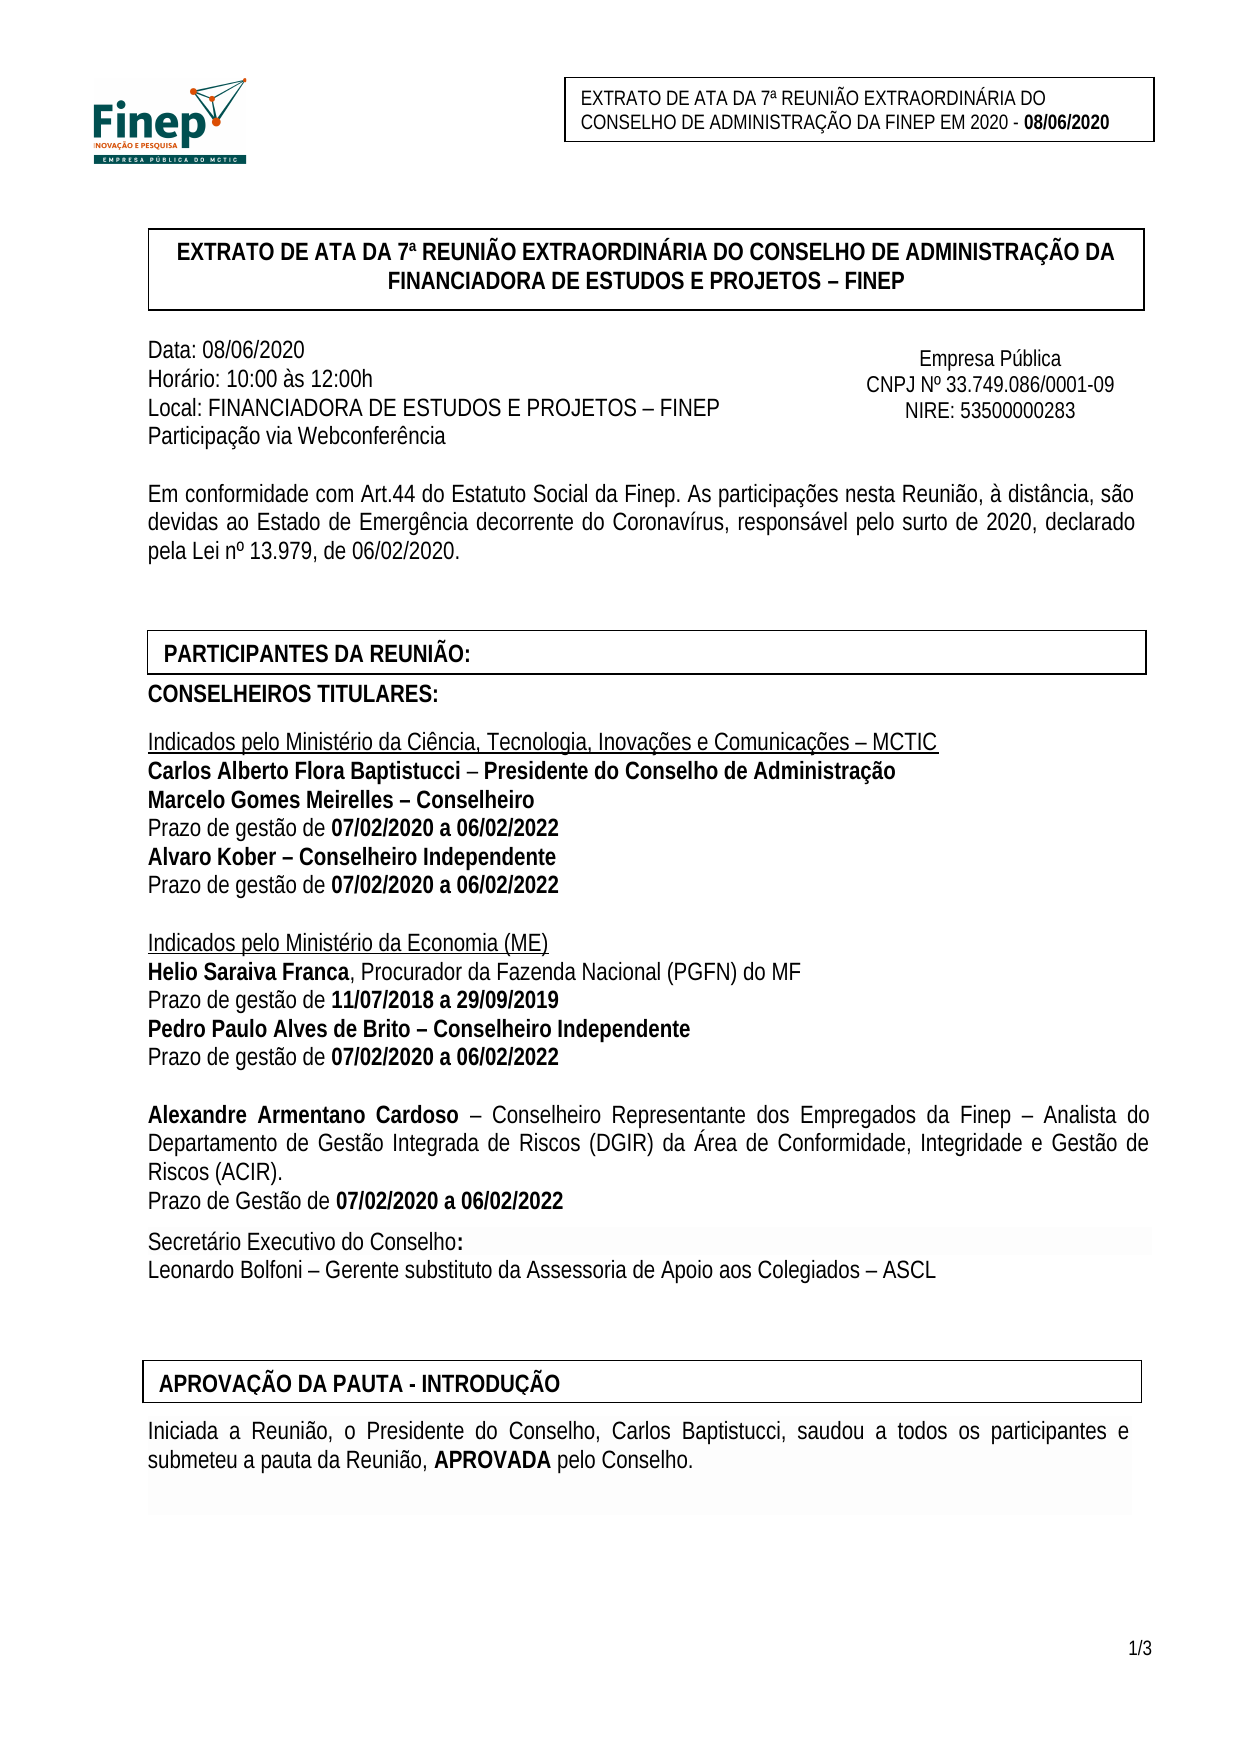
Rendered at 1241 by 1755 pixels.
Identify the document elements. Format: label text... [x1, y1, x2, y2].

text Carlos Alberto Flora Baptistucci – Presidente do Conselho de Administração [148, 756, 1152, 784]
text Empresa Pública [854, 345, 1126, 371]
text Leonardo Bolfoni – Gerente substituto da Assessoria de Apoio aos Colegiados – ASCL [148, 1255, 1162, 1284]
text EXTRATO DE ATA DA 7ª REUNIÃO EXTRAORDINÁRIA DO CONSELHO DE ADMINISTRAÇÃO DA FINANCIADORA DE ESTUDOS E PROJETOS – FINEP [164, 237, 1128, 294]
text Local: FINANCIADORA DE ESTUDOS E PROJETOS – FINEP [148, 393, 839, 421]
text Indicados pelo Ministério da Ciência, Tecnologia, Inovações e Comunicações – MCTIC [148, 727, 1152, 756]
text Marcelo Gomes Meirelles – Conselheiro [148, 784, 1152, 813]
text Prazo de Gestão de 07/02/2020 a 06/02/2022 [148, 1186, 1152, 1214]
text Prazo de gestão de 07/02/2020 a 06/02/2022 [148, 813, 1152, 842]
text [1141, 364, 1206, 393]
text CNPJ Nº 33.749.086/0001-09 [854, 371, 1126, 397]
text Secretário Executivo do Conselho: [148, 1227, 1152, 1255]
text CONSELHEIROS TITULARES: [148, 679, 1152, 708]
text Helio Saraiva Franca, Procurador da Fazenda Nacional (PGFN) do MF [148, 956, 1152, 985]
text PARTICIPANTES DA REUNIÃO: [163, 639, 1130, 666]
text Data: 08/06/2020 [148, 335, 1152, 443]
text [1141, 393, 1206, 421]
text Prazo de gestão de 07/02/2020 a 06/02/2022 [148, 1042, 1152, 1071]
text Alexandre Armentano Cardoso – Conselheiro Representante dos Empregados da Finep – Analista do Departamento de Gestão Integrada de Riscos (DGIR) da Área de Conformidade, Integridade e Gestão de Riscos (ACIR). [148, 1100, 1152, 1186]
text Iniciada a Reunião, o Presidente do Conselho, Carlos Baptistucci, saudou a todos os participantes e submeteu a pauta da Reunião, APROVADA pelo Conselho. [148, 1416, 1132, 1473]
text Pedro Paulo Alves de Brito – Conselheiro Independente [148, 1014, 1152, 1042]
text Horário: 10:00 às 12:00h [148, 364, 839, 393]
text Indicados pelo Ministério da Economia (ME) [148, 928, 1162, 956]
text NIRE: 53500000283 [854, 397, 1126, 424]
text Prazo de gestão de 07/02/2020 a 06/02/2022 [148, 871, 1152, 899]
text APROVAÇÃO DA PAUTA - INTRODUÇÃO [159, 1369, 1126, 1394]
text Em conformidade com Art.44 do Estatuto Social da Finep. As participações nesta Reunião, à distância, são devidas ao Estado de Emergência decorrente do Coronavírus, responsável pelo surto de 2020, declarado pela Lei nº 13.979, de 06/02/2020. [148, 479, 1137, 564]
text Participação via Webconferência [148, 421, 1206, 450]
text Alvaro Kober – Conselheiro Independente [148, 842, 1152, 871]
text Prazo de gestão de 11/07/2018 a 29/09/2019 [148, 985, 1152, 1014]
